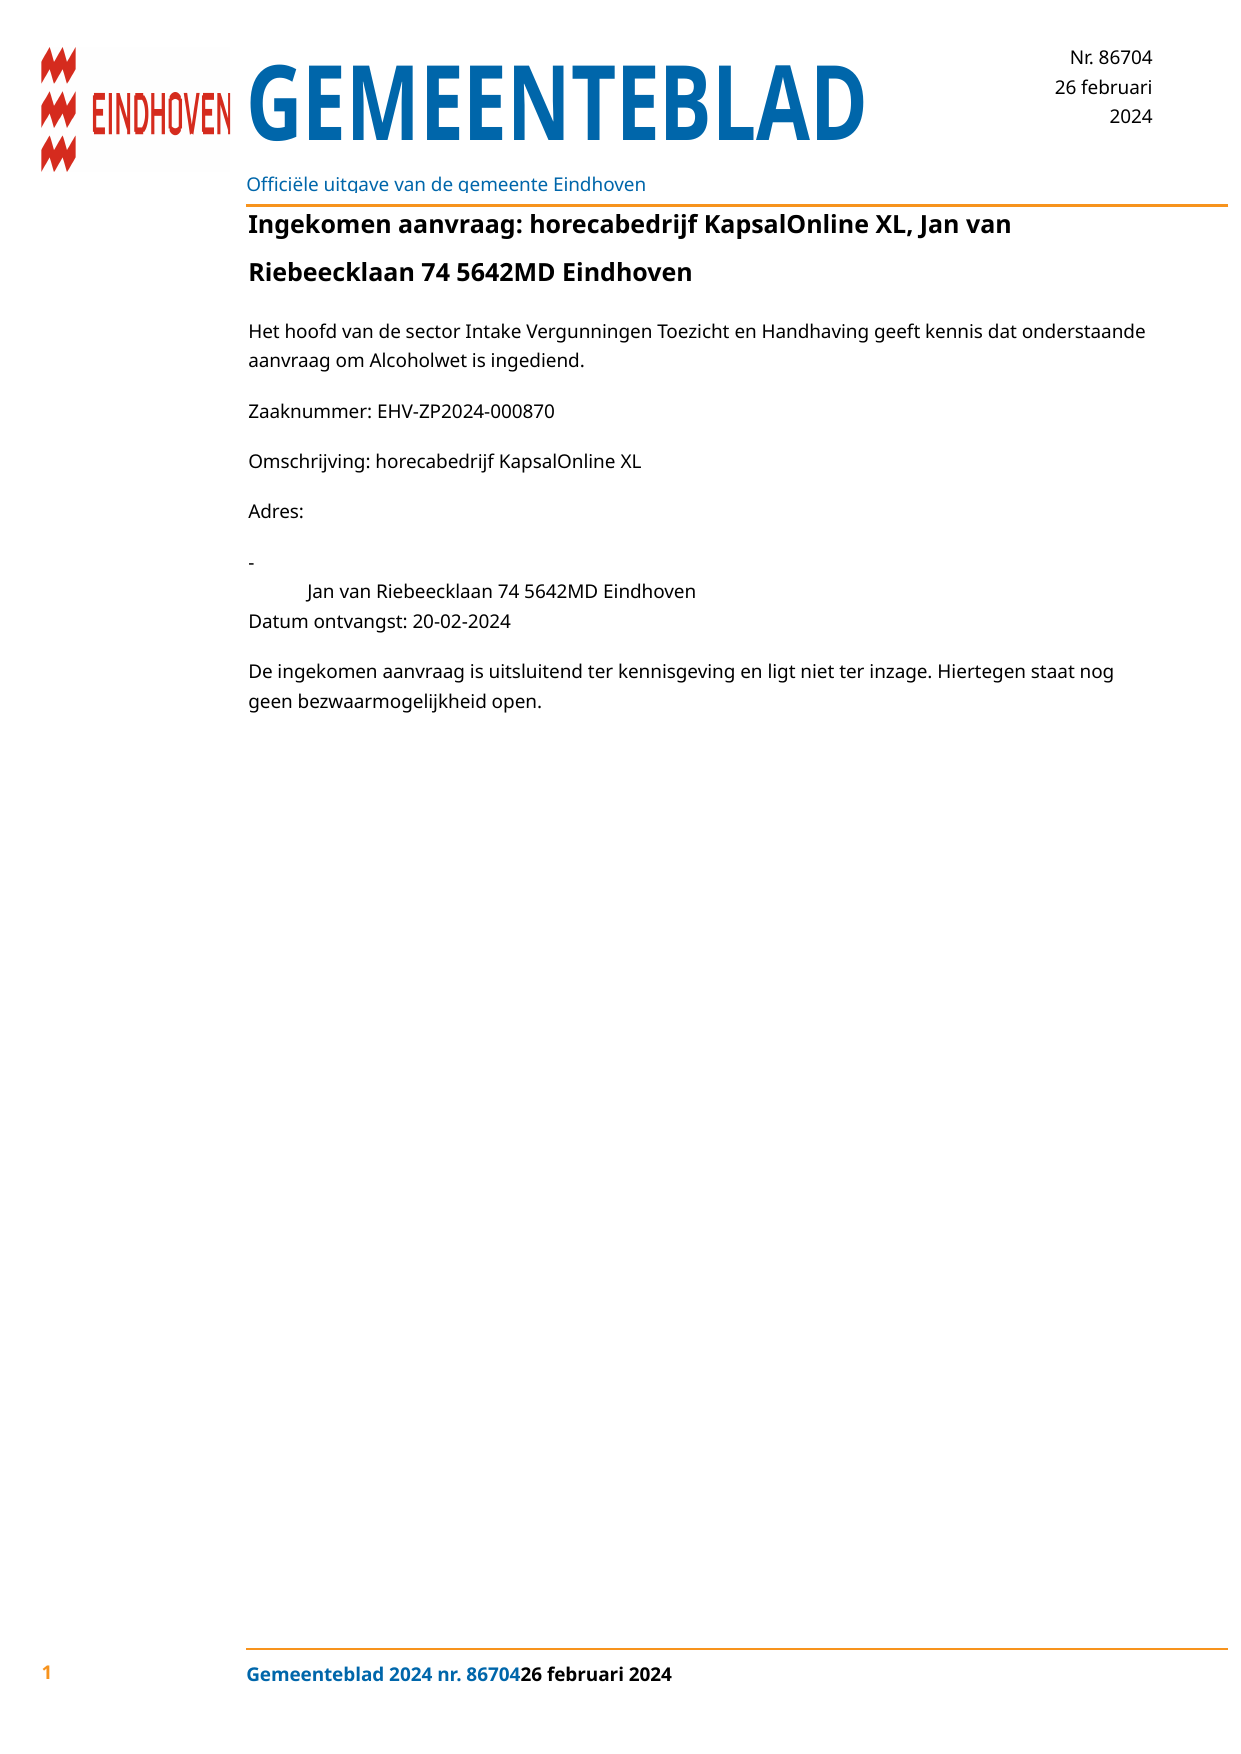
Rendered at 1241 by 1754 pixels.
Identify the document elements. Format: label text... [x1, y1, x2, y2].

text Omschrijving: horecabedrijf KapsalOnline XL [248, 448, 1152, 474]
list Jan van Riebeecklaan 74 5642MD Eindhoven [248, 579, 1152, 604]
text Zaaknummer: EHV-ZP2024-000870 [248, 398, 1152, 424]
picture [41, 47, 231, 172]
text De ingekomen aanvraag is uitsluitend ter kennisgeving en ligt niet ter inzage. Hiertegen staat nog geen bezwaarmogelijkheid open. [248, 659, 1152, 714]
text Adres: [248, 499, 1152, 524]
text Het hoofd van de sector Intake Vergunningen Toezicht en Handhaving geeft kennis dat onderstaande aanvraag om Alcoholwet is ingediend. [248, 318, 1152, 373]
text Datum ontvangst: 20-02-2024 [248, 608, 1152, 634]
text Ingekomen aanvraag: horecabedrijf KapsalOnline XL, Jan van Riebeecklaan 74 5642MD Eindhoven [248, 207, 1152, 288]
